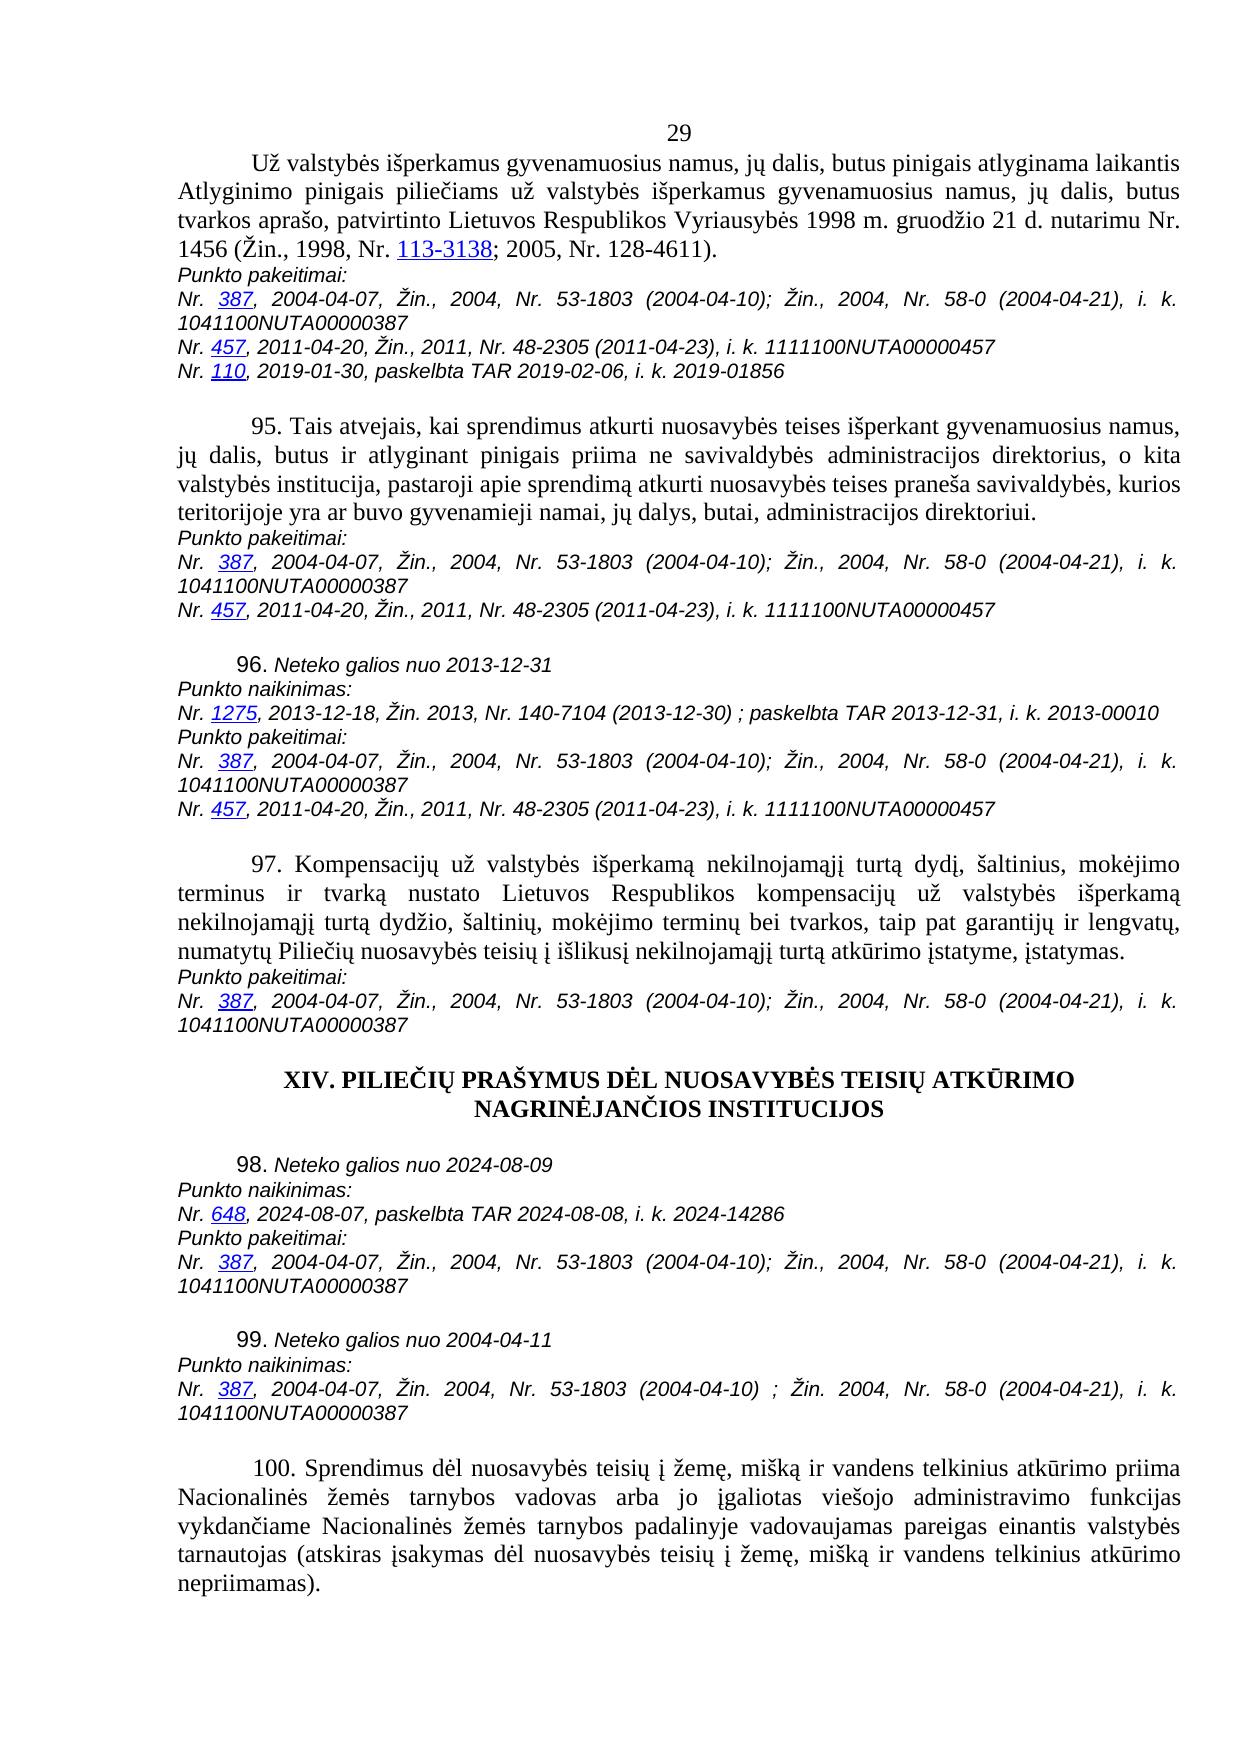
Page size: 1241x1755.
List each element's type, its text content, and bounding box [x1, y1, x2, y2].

text Nr. 1275, 2013-12-18, Žin. 2013, Nr. 140-7104 (2013-12-30) ; paskelbta TAR 2013-12-31, i. k. 2013-00010 [177, 701, 1181, 725]
text Punkto naikinimas: [177, 1353, 1181, 1377]
text 100. Sprendimus dėl nuosavybės teisių į žemę, mišką ir vandens telkinius atkūrimo priima Nacionalinės žemės tarnybos vadovas arba jo įgaliotas viešojo administravimo funkcijas vykdančiame Nacionalinės žemės tarnybos padalinyje vadovaujamas pareigas einantis valstybės tarnautojas (atskiras įsakymas dėl nuosavybės teisių į žemę, mišką ir vandens telkinius atkūrimo nepriimamas). [177, 1453, 1181, 1597]
text Punkto naikinimas: [177, 677, 1181, 701]
text Nr. 387, 2004-04-07, Žin., 2004, Nr. 53-1803 (2004-04-10); Žin., 2004, Nr. 58-0 (2004-04-21), i. k. 1041100NUTA00000387 [177, 287, 1181, 334]
text Nr. 457, 2011-04-20, Žin., 2011, Nr. 48-2305 (2011-04-23), i. k. 1111100NUTA00000457 [177, 598, 1181, 622]
text Punkto pakeitimai: [177, 964, 1181, 988]
text Nr. 457, 2011-04-20, Žin., 2011, Nr. 48-2305 (2011-04-23), i. k. 1111100NUTA00000457 [177, 334, 1181, 358]
text Nr. 387, 2004-04-07, Žin., 2004, Nr. 53-1803 (2004-04-10); Žin., 2004, Nr. 58-0 (2004-04-21), i. k. 1041100NUTA00000387 [177, 988, 1181, 1036]
text Nr. 110, 2019-01-30, paskelbta TAR 2019-02-06, i. k. 2019-01856 [177, 358, 1181, 382]
text Už valstybės išperkamus gyvenamuosius namus, jų dalis, butus pinigais atlyginama laikantis Atlyginimo pinigais piliečiams už valstybės išperkamus gyvenamuosius namus, jų dalis, butus tvarkos aprašo, patvirtinto Lietuvos Respublikos Vyriausybės 1998 m. gruodžio 21 d. nutarimu Nr. 1456 (Žin., 1998, Nr. 113-3138; 2005, Nr. 128-4611). [177, 148, 1181, 263]
text Nr. 648, 2024-08-07, paskelbta TAR 2024-08-08, i. k. 2024-14286 [177, 1202, 1181, 1226]
text Punkto pakeitimai: [177, 725, 1181, 749]
text 97. Kompensacijų už valstybės išperkamą nekilnojamąjį turtą dydį, šaltinius, mokėjimo terminus ir tvarką nustato Lietuvos Respublikos kompensacijų už valstybės išperkamą nekilnojamąjį turtą dydžio, šaltinių, mokėjimo terminų bei tvarkos, taip pat garantijų ir lengvatų, numatytų Piliečių nuosavybės teisių į išlikusį nekilnojamąjį turtą atkūrimo įstatyme, įstatymas. [177, 849, 1181, 964]
text Nr. 387, 2004-04-07, Žin., 2004, Nr. 53-1803 (2004-04-10); Žin., 2004, Nr. 58-0 (2004-04-21), i. k. 1041100NUTA00000387 [177, 1250, 1181, 1298]
text Punkto pakeitimai: [177, 1226, 1181, 1250]
text Punkto naikinimas: [177, 1178, 1181, 1202]
text 99. Neteko galios nuo 2004-04-11 [177, 1326, 1181, 1353]
text Nr. 387, 2004-04-07, Žin., 2004, Nr. 53-1803 (2004-04-10); Žin., 2004, Nr. 58-0 (2004-04-21), i. k. 1041100NUTA00000387 [177, 749, 1181, 797]
text Nr. 387, 2004-04-07, Žin. 2004, Nr. 53-1803 (2004-04-10) ; Žin. 2004, Nr. 58-0 (2004-04-21), i. k. 1041100NUTA00000387 [177, 1377, 1181, 1424]
text 98. Neteko galios nuo 2024-08-09 [177, 1151, 1181, 1178]
text Nr. 387, 2004-04-07, Žin., 2004, Nr. 53-1803 (2004-04-10); Žin., 2004, Nr. 58-0 (2004-04-21), i. k. 1041100NUTA00000387 [177, 550, 1181, 598]
text 96. Neteko galios nuo 2013-12-31 [177, 651, 1181, 677]
text 95. Tais atvejais, kai sprendimus atkurti nuosavybės teises išperkant gyvenamuosius namus, jų dalis, butus ir atlyginant pinigais priima ne savivaldybės administracijos direktorius, o kita valstybės institucija, pastaroji apie sprendimą atkurti nuosavybės teises praneša savivaldybės, kurios teritorijoje yra ar buvo gyvenamieji namai, jų dalys, butai, administracijos direktoriui. [177, 411, 1181, 526]
text XIV. PILIEČIŲ PRAŠYMUS DĖL NUOSAVYBĖS TEISIŲ ATKŪRIMO NAGRINĖJANČIOS INSTITUCIJOS [177, 1065, 1181, 1123]
text Punkto pakeitimai: [177, 263, 1181, 287]
text Nr. 457, 2011-04-20, Žin., 2011, Nr. 48-2305 (2011-04-23), i. k. 1111100NUTA00000457 [177, 797, 1181, 821]
text Punkto pakeitimai: [177, 526, 1181, 550]
